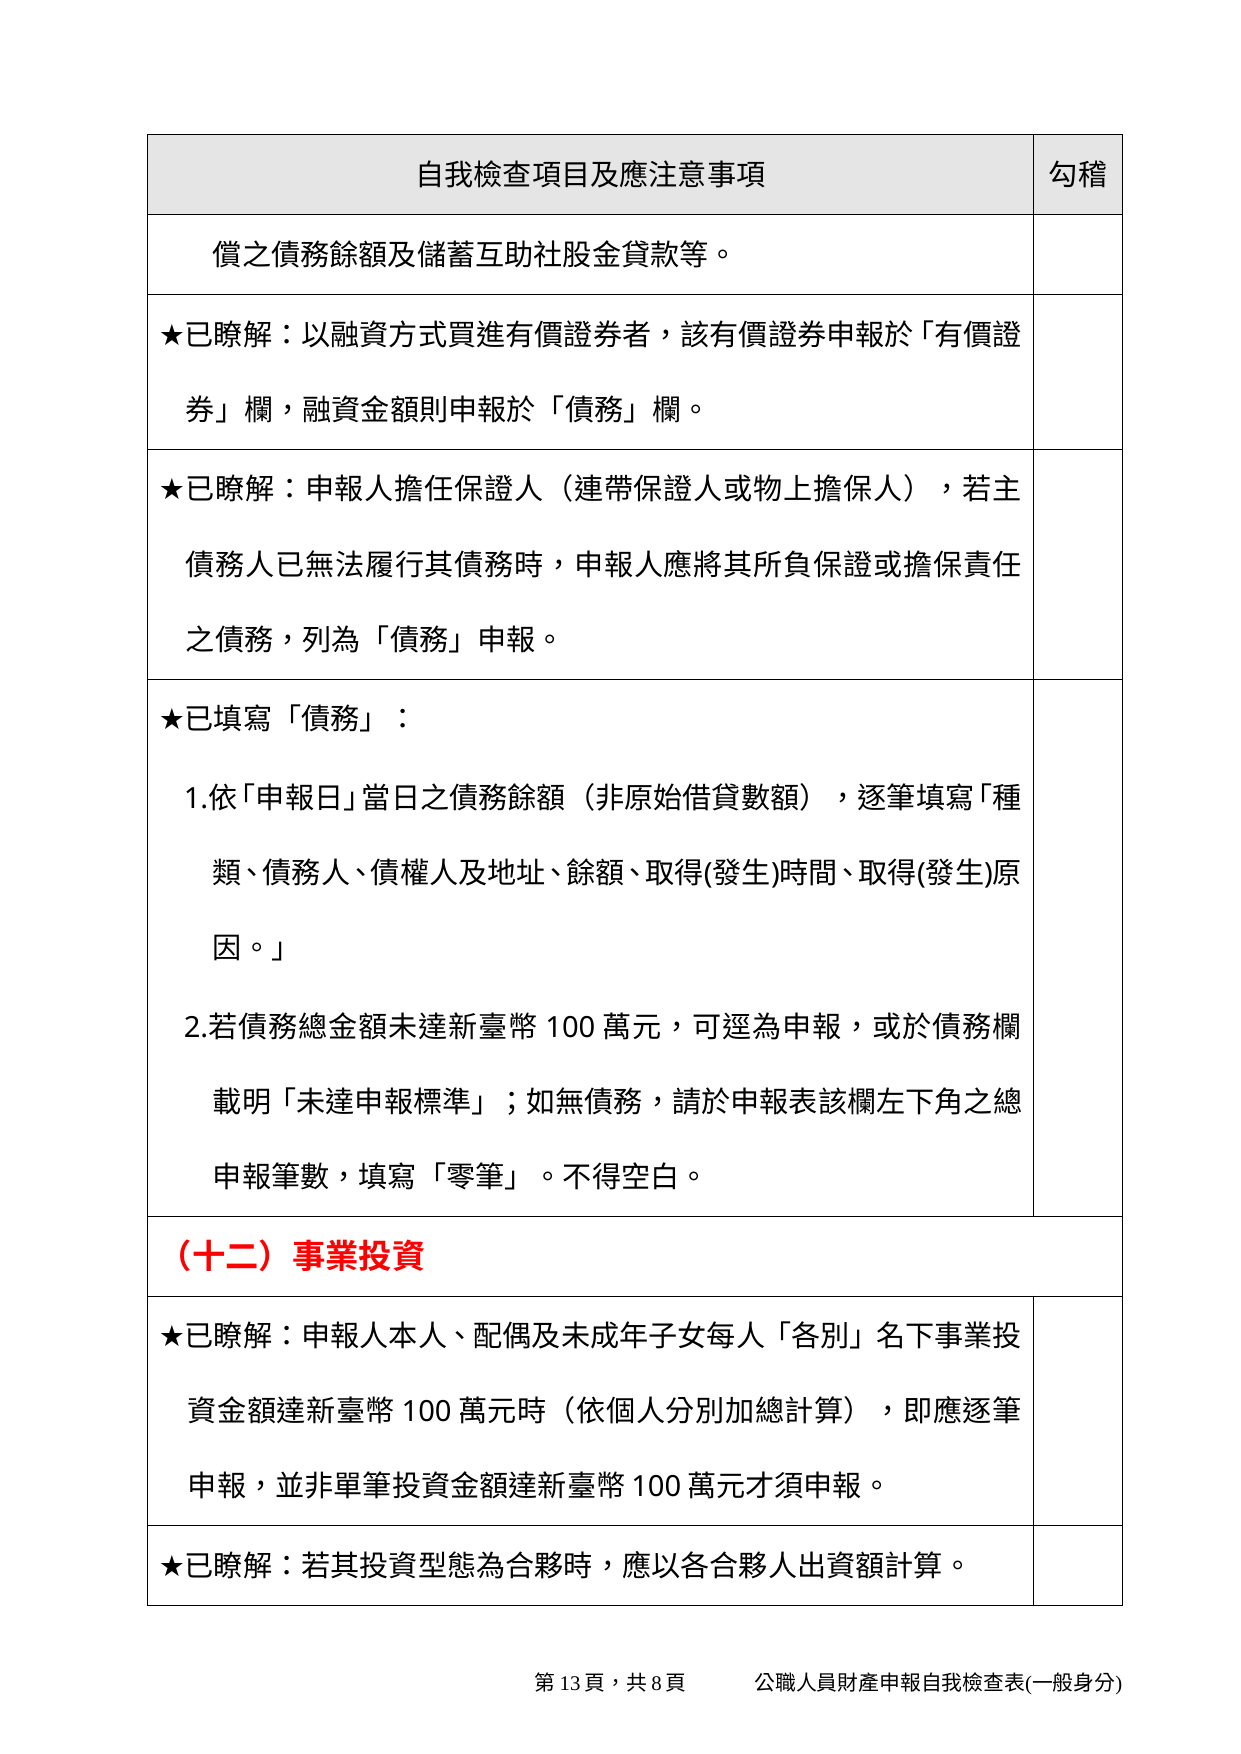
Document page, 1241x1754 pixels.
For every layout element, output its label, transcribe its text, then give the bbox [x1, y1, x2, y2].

table_cell [1034, 295, 1122, 449]
table_cell （十二）事業投資 [148, 1217, 1122, 1296]
table_cell ★已填寫「債務」： 1.依「申報日」當日之債務餘額（非原始借貸數額），逐筆填寫「種類、債務人、債權人及地址、餘額、取得(發生)時間、取得(發生)原因。」 2.若債務總金額未達新臺幣100萬元，可逕為申報，或於債務欄載明「未達申報標準」；如無債務，請於申報表該欄左下角之總申報筆數，填寫「零筆」。不得空白。 [148, 680, 1033, 1216]
table_cell [1034, 680, 1122, 1216]
table_header 自我檢查項目及應注意事項 [148, 135, 1033, 214]
table_cell ★已瞭解：以融資方式買進有價證券者，該有價證券申報於「有價證券」欄，融資金額則申報於「債務」欄。 [148, 295, 1033, 449]
table_cell 償之債務餘額及儲蓄互助社股金貸款等。 [148, 215, 1033, 294]
table_cell [1034, 450, 1122, 678]
table_cell [1034, 1526, 1122, 1605]
table_header 勾稽 [1034, 135, 1122, 214]
table_cell ★已瞭解：申報人本人、配偶及未成年子女每人「各別」名下事業投資金額達新臺幣100萬元時（依個人分別加總計算），即應逐筆申報，並非單筆投資金額達新臺幣100萬元才須申報。 [148, 1297, 1033, 1525]
table_cell ★已瞭解：申報人擔任保證人（連帶保證人或物上擔保人），若主債務人已無法履行其債務時，申報人應將其所負保證或擔保責任之債務，列為「債務」申報。 [148, 450, 1033, 678]
table_cell [1034, 215, 1122, 294]
table_cell ★已瞭解：若其投資型態為合夥時，應以各合夥人出資額計算。 [148, 1526, 1033, 1605]
table_cell [1034, 1297, 1122, 1525]
